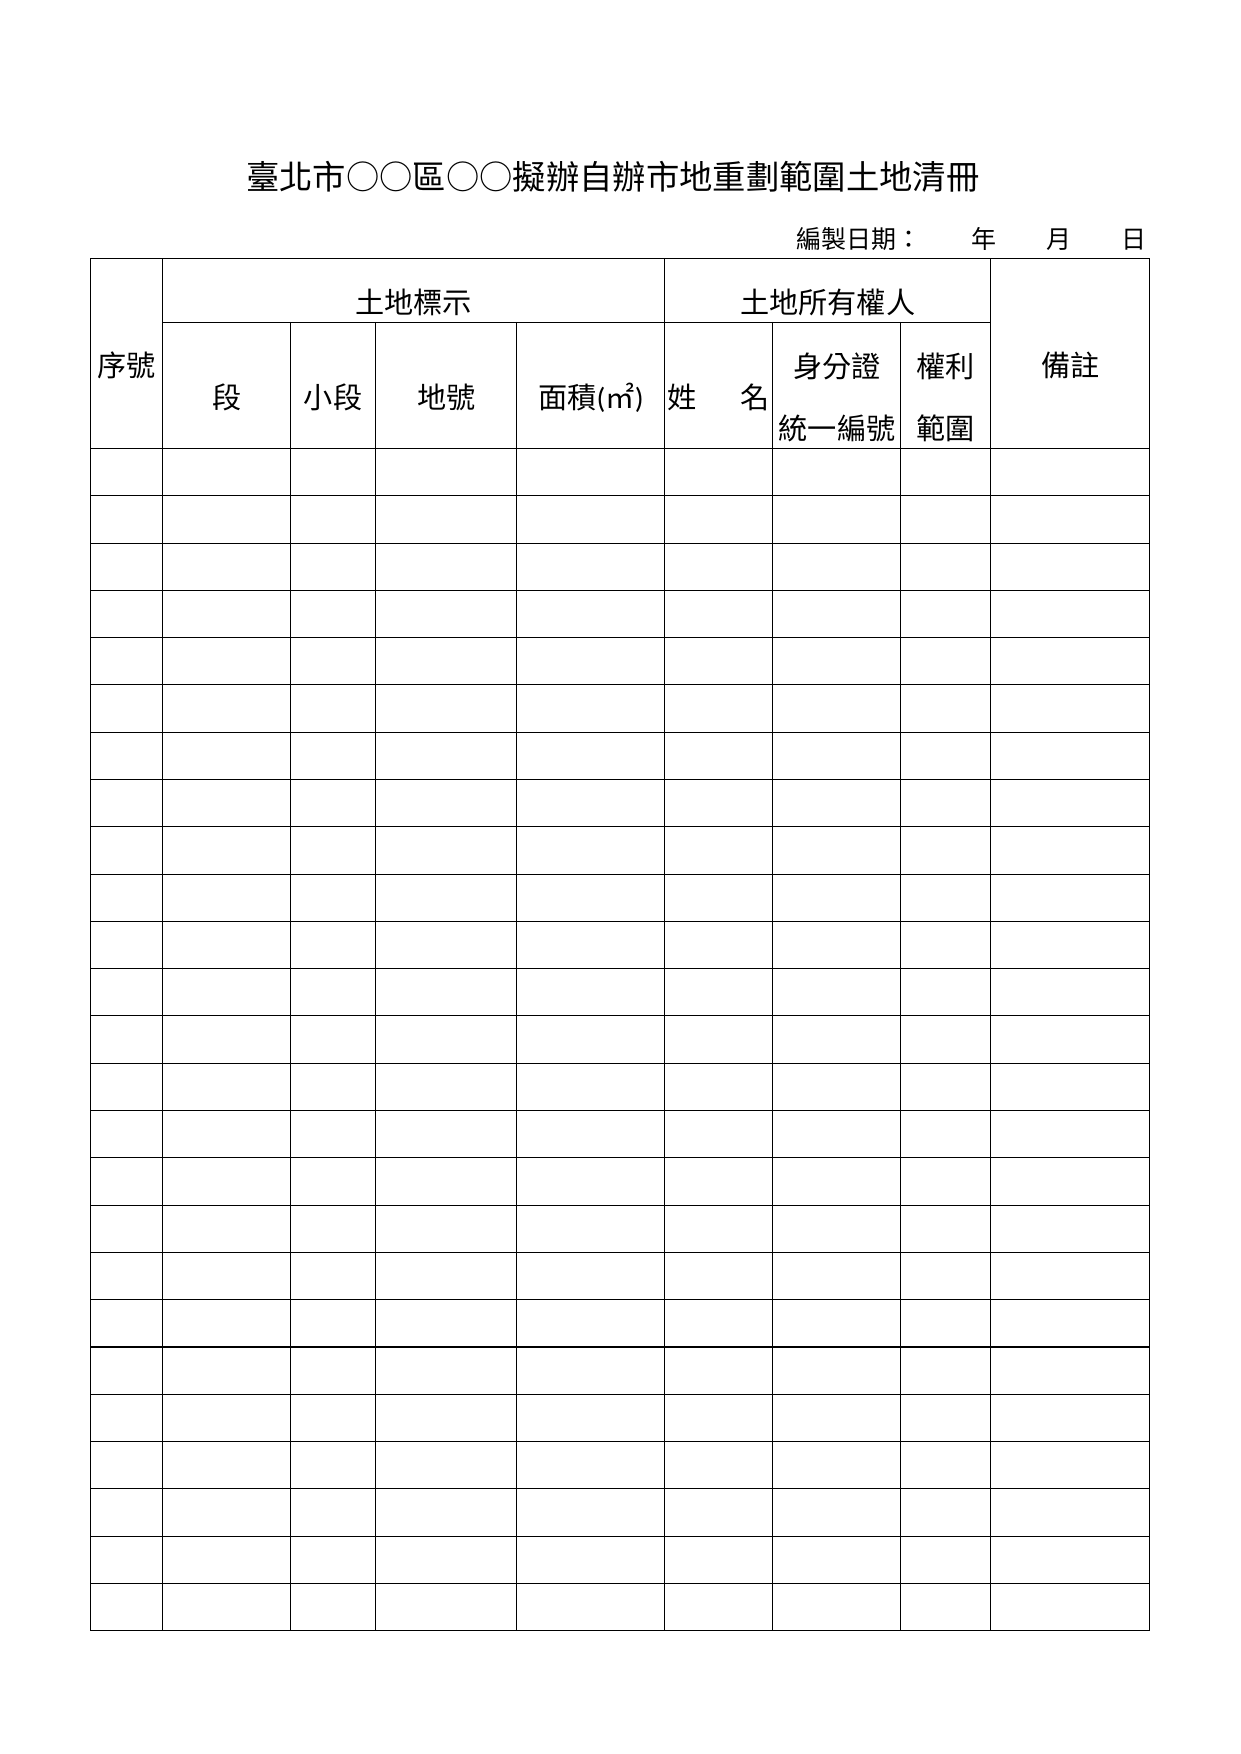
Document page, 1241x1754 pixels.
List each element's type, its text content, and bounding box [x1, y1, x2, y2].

table_cell [291, 1300, 375, 1346]
table_cell [665, 1016, 772, 1063]
table_cell [163, 1111, 290, 1157]
table_cell [376, 780, 516, 826]
table_cell [773, 544, 900, 590]
table_cell [773, 733, 900, 779]
table_cell [991, 1442, 1149, 1488]
table_cell [665, 1300, 772, 1346]
table_cell [773, 638, 900, 684]
table_cell [991, 875, 1149, 921]
table_cell [163, 1442, 290, 1488]
table_cell [991, 496, 1149, 542]
table_cell [517, 969, 664, 1015]
table_cell [773, 1584, 900, 1630]
table_cell [291, 496, 375, 542]
table_cell [376, 1348, 516, 1394]
table_cell [665, 1489, 772, 1536]
table_cell [901, 1395, 990, 1441]
table_cell [376, 449, 516, 495]
table_cell [163, 1253, 290, 1299]
table_header [91, 196, 162, 258]
table_cell [163, 733, 290, 779]
table_cell [773, 1442, 900, 1488]
table_cell [517, 1348, 664, 1394]
table_cell [91, 780, 162, 826]
table_cell [291, 969, 375, 1015]
table_cell [291, 1442, 375, 1488]
table_cell [517, 1537, 664, 1583]
table_cell [517, 1158, 664, 1204]
table_cell [517, 544, 664, 590]
table_cell [773, 1016, 900, 1063]
table_cell [991, 1395, 1149, 1441]
table_cell [901, 544, 990, 590]
table_cell [901, 1584, 990, 1630]
table_cell [91, 1489, 162, 1536]
table_cell [376, 875, 516, 921]
table_cell [517, 685, 664, 732]
table_cell [376, 969, 516, 1015]
table_cell [773, 1537, 900, 1583]
table_cell [517, 1253, 664, 1299]
table_cell [376, 1584, 516, 1630]
table_cell [901, 827, 990, 873]
table_cell [163, 780, 290, 826]
table_cell [517, 1016, 664, 1063]
table_cell [91, 544, 162, 590]
table_cell [901, 875, 990, 921]
table_cell [991, 1489, 1149, 1536]
table_cell [163, 638, 290, 684]
table_cell [991, 922, 1149, 968]
table_cell [163, 1395, 290, 1441]
table_cell [665, 1111, 772, 1157]
table_cell [773, 449, 900, 495]
table_cell [991, 780, 1149, 826]
table_cell 備註 [991, 259, 1149, 448]
table_cell [517, 1395, 664, 1441]
table_cell [517, 1064, 664, 1110]
table_cell [665, 1158, 772, 1204]
table_cell [376, 1206, 516, 1252]
table_cell [376, 1489, 516, 1536]
table_cell [291, 922, 375, 968]
table_cell [773, 827, 900, 873]
table_cell [665, 591, 772, 637]
table_cell [376, 496, 516, 542]
table_cell [291, 1111, 375, 1157]
table_cell 地號 [376, 323, 516, 448]
table_cell [517, 780, 664, 826]
table_cell [901, 780, 990, 826]
table_cell [901, 1253, 990, 1299]
table_cell [91, 733, 162, 779]
table_cell [376, 1442, 516, 1488]
table_cell [91, 638, 162, 684]
table_cell [991, 1158, 1149, 1204]
table_cell [665, 449, 772, 495]
table_cell [991, 969, 1149, 1015]
table_cell [901, 922, 990, 968]
table_cell [773, 1300, 900, 1346]
table_cell [163, 875, 290, 921]
table_cell [665, 1206, 772, 1252]
table_cell [665, 922, 772, 968]
table_cell [163, 1158, 290, 1204]
table_cell [665, 827, 772, 873]
table_cell [517, 449, 664, 495]
table_cell [163, 1064, 290, 1110]
table_header [163, 196, 358, 258]
table_cell [163, 969, 290, 1015]
table_cell [665, 780, 772, 826]
table_cell [665, 1395, 772, 1441]
table_cell [163, 496, 290, 542]
table_cell [291, 1158, 375, 1204]
table_cell [91, 969, 162, 1015]
table_cell [163, 591, 290, 637]
table_cell [376, 685, 516, 732]
table_cell [376, 1395, 516, 1441]
table_cell [901, 1300, 990, 1346]
table_cell [291, 449, 375, 495]
table_cell [773, 1395, 900, 1441]
table_cell [901, 1111, 990, 1157]
table_cell [991, 1064, 1149, 1110]
table_cell [91, 1348, 162, 1394]
table_cell [517, 827, 664, 873]
table_cell 姓 名 [665, 323, 772, 448]
table_cell [376, 827, 516, 873]
table_cell [376, 1537, 516, 1583]
table_cell [91, 1206, 162, 1252]
text 臺北市○○區○○擬辦自辦市地重劃範圍土地清冊 [103, 133, 1122, 196]
table_cell [91, 449, 162, 495]
table_cell [163, 1489, 290, 1536]
table_cell [773, 685, 900, 732]
table_cell [163, 827, 290, 873]
table_cell [991, 827, 1149, 873]
table_cell [91, 1584, 162, 1630]
table_cell [901, 685, 990, 732]
table_cell [291, 544, 375, 590]
table_cell [991, 1111, 1149, 1157]
table_cell [91, 685, 162, 732]
table_cell [773, 591, 900, 637]
table_cell [901, 449, 990, 495]
table_cell [291, 1584, 375, 1630]
table_cell [376, 1253, 516, 1299]
table_cell [773, 496, 900, 542]
table_cell [517, 733, 664, 779]
table_cell [665, 1064, 772, 1110]
table_cell [517, 1300, 664, 1346]
table_cell [991, 1206, 1149, 1252]
table_cell [517, 1111, 664, 1157]
table_cell [991, 733, 1149, 779]
table_cell 小段 [291, 323, 375, 448]
table_cell [91, 1395, 162, 1441]
table_cell [91, 922, 162, 968]
table_cell [773, 1348, 900, 1394]
table_cell [163, 1300, 290, 1346]
table_cell [91, 1300, 162, 1346]
table_cell [991, 1300, 1149, 1346]
table_cell [991, 1537, 1149, 1583]
table_cell [163, 1537, 290, 1583]
table_cell [91, 875, 162, 921]
table_cell [91, 1537, 162, 1583]
table_cell [991, 1016, 1149, 1063]
table_cell [773, 1158, 900, 1204]
table_cell [901, 496, 990, 542]
table_cell [163, 449, 290, 495]
table_cell [901, 1016, 990, 1063]
table_cell [773, 875, 900, 921]
table_cell 段 [163, 323, 290, 448]
table_cell [91, 1016, 162, 1063]
table_cell [773, 1064, 900, 1110]
table_cell [91, 496, 162, 542]
table_cell [991, 1348, 1149, 1394]
table_cell [376, 1064, 516, 1110]
table_cell [901, 1158, 990, 1204]
table_cell [665, 1584, 772, 1630]
table_cell [991, 1584, 1149, 1630]
table_cell [901, 1064, 990, 1110]
table_cell [291, 733, 375, 779]
table_cell [665, 733, 772, 779]
table_cell [91, 591, 162, 637]
table_cell 土地標示 [163, 259, 664, 322]
table_cell [163, 922, 290, 968]
table_cell [773, 969, 900, 1015]
table_cell [665, 1348, 772, 1394]
table_cell [517, 496, 664, 542]
table_cell [376, 1158, 516, 1204]
table_cell [163, 1584, 290, 1630]
table_cell [291, 827, 375, 873]
table_cell [291, 875, 375, 921]
table_cell [91, 1442, 162, 1488]
table_cell [517, 922, 664, 968]
table_cell [773, 1206, 900, 1252]
table_cell [517, 591, 664, 637]
table_cell [91, 1111, 162, 1157]
table_cell [163, 1348, 290, 1394]
table_cell [991, 685, 1149, 732]
table_cell [901, 591, 990, 637]
table_cell [291, 780, 375, 826]
table_cell [773, 1111, 900, 1157]
table_cell [91, 1158, 162, 1204]
table_cell [665, 496, 772, 542]
table_cell [517, 1206, 664, 1252]
table_cell [291, 1395, 375, 1441]
table_cell [517, 638, 664, 684]
table_cell [901, 969, 990, 1015]
table_cell [773, 922, 900, 968]
table_cell [665, 969, 772, 1015]
table_cell 權利範圍 [901, 323, 990, 448]
table_cell [91, 1253, 162, 1299]
table_cell [163, 544, 290, 590]
table_cell 序號 [91, 259, 162, 448]
table_cell [901, 1206, 990, 1252]
table_cell [991, 544, 1149, 590]
table_cell [517, 1584, 664, 1630]
table_cell [665, 685, 772, 732]
table_cell 身分證 統一編號 [773, 323, 900, 448]
table_cell [291, 1348, 375, 1394]
table_cell [517, 1442, 664, 1488]
table_cell [291, 1489, 375, 1536]
table_cell [291, 1253, 375, 1299]
table_cell [376, 591, 516, 637]
table_cell [291, 1064, 375, 1110]
table_cell [665, 875, 772, 921]
table_cell [376, 733, 516, 779]
table_cell [291, 591, 375, 637]
table_cell [376, 1300, 516, 1346]
table_cell [665, 638, 772, 684]
table_cell [291, 638, 375, 684]
table_cell [376, 922, 516, 968]
table_cell [291, 1206, 375, 1252]
table_cell [91, 827, 162, 873]
table_cell [376, 544, 516, 590]
table_cell [376, 1016, 516, 1063]
table_cell [773, 1489, 900, 1536]
table_cell [291, 685, 375, 732]
table_cell [901, 638, 990, 684]
table_cell [517, 1489, 664, 1536]
table_cell [901, 733, 990, 779]
table_cell [91, 1064, 162, 1110]
table_cell [665, 1253, 772, 1299]
table_cell 面積(㎡) [517, 323, 664, 448]
table_cell [991, 449, 1149, 495]
table_cell [163, 1016, 290, 1063]
table_cell [901, 1537, 990, 1583]
table_cell [163, 1206, 290, 1252]
table_cell [291, 1537, 375, 1583]
table_cell [991, 591, 1149, 637]
table_cell [773, 1253, 900, 1299]
table_cell [991, 638, 1149, 684]
table_cell [665, 1537, 772, 1583]
table_cell [517, 875, 664, 921]
table_cell [665, 544, 772, 590]
table_cell [773, 780, 900, 826]
table_cell [901, 1348, 990, 1394]
table_cell [991, 1253, 1149, 1299]
table_header 編製日期： 年 月 日 [358, 196, 1149, 258]
table_cell [163, 685, 290, 732]
table_cell [376, 1111, 516, 1157]
table_cell [291, 1016, 375, 1063]
table_cell [665, 1442, 772, 1488]
table_cell [901, 1442, 990, 1488]
table_cell 土地所有權人 [665, 259, 990, 322]
table_cell [901, 1489, 990, 1536]
table_cell [376, 638, 516, 684]
